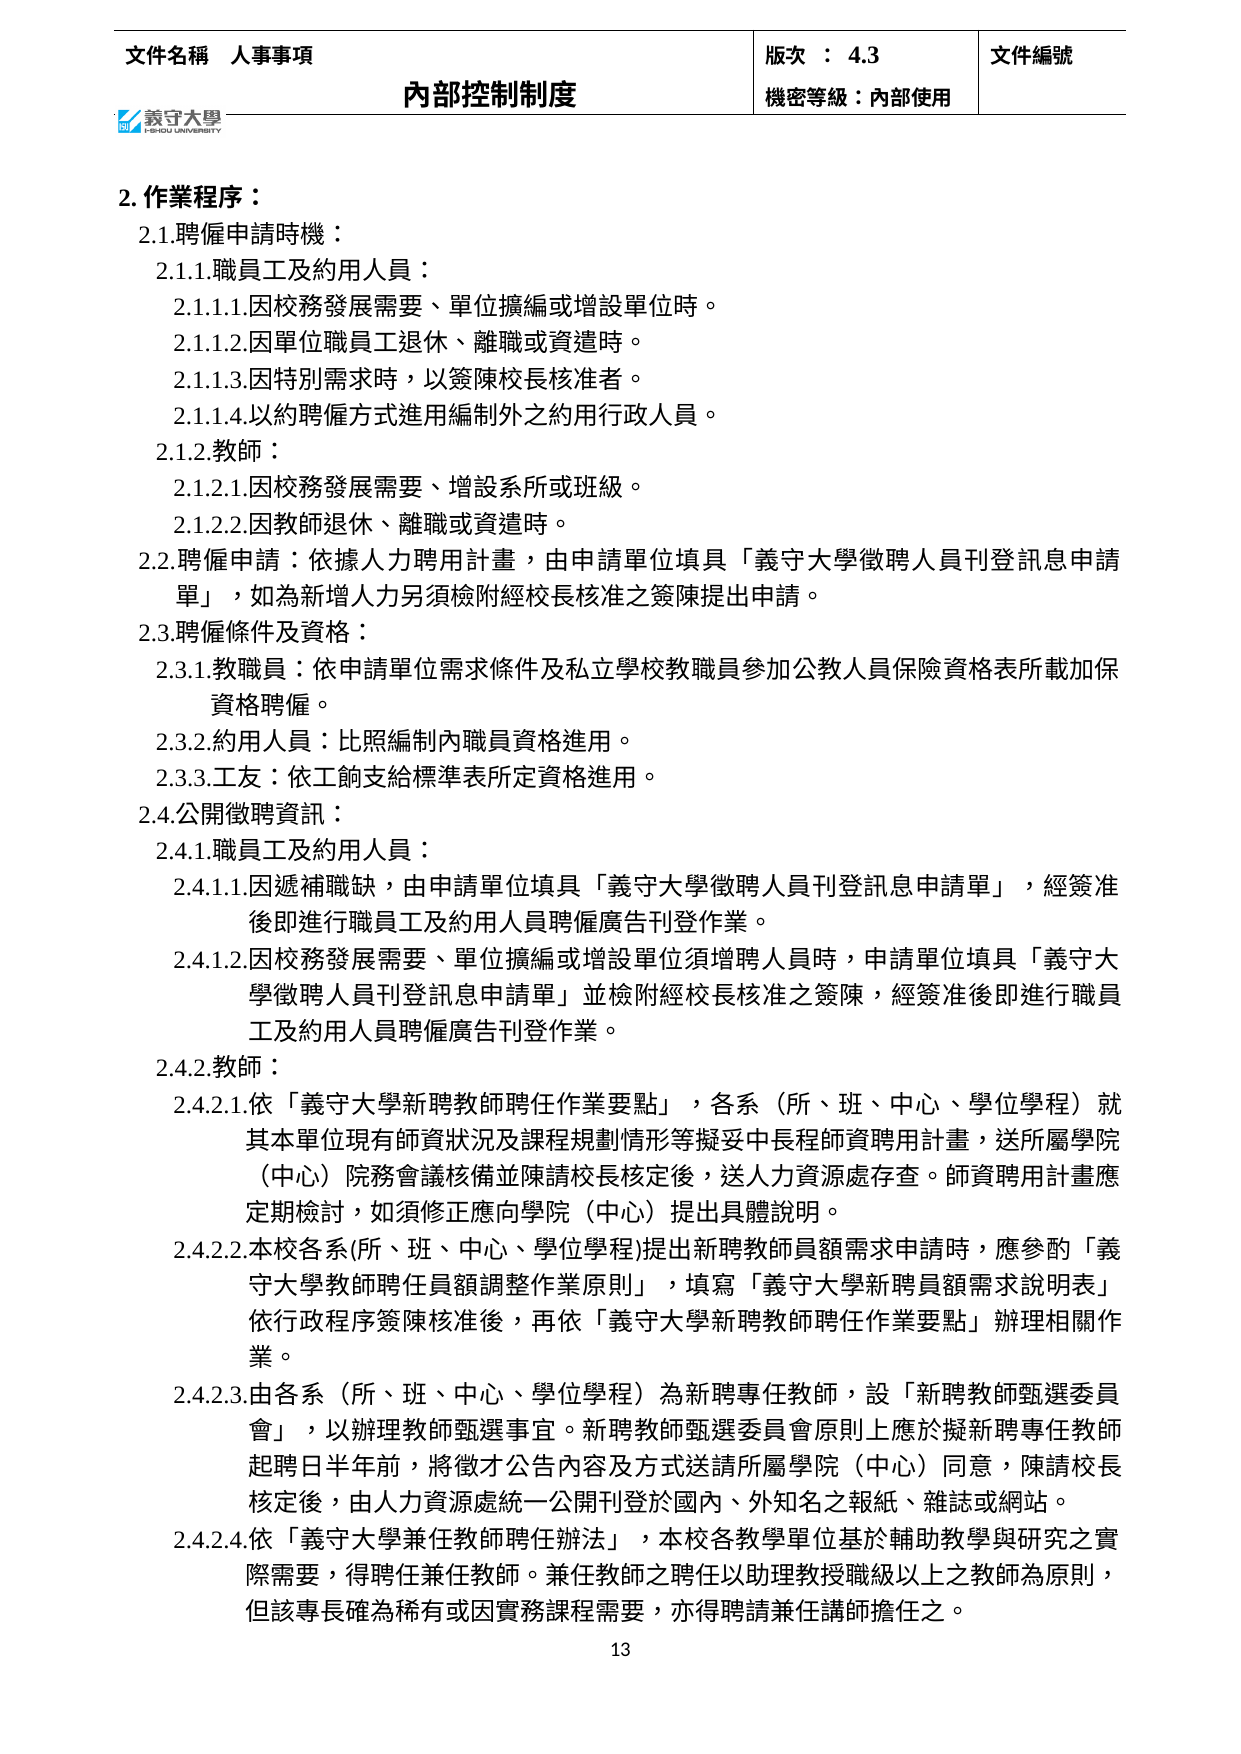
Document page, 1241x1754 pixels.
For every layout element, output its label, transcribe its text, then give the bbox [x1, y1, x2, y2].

text 2.4.2.3.由各系（所、班、中心、學位學程）為新聘專任教師，設「新聘教師甄選委員會」，以辦理教師甄選事宜。新聘教師甄選委員會原則上應於擬新聘專任教師起聘日半年前，將徵才公告內容及方式送請所屬學院（中心）同意，陳請校長核定後，由人力資源處統一公開刊登於國內、外知名之報紙、雜誌或網站。 [173, 1374, 1122, 1519]
text 2.3.3.工友：依工餉支給標準表所定資格進用。 [156, 758, 1122, 794]
text 2. 作業程序： [118, 178, 1122, 214]
text 2.2.聘僱申請：依據人力聘用計畫，由申請單位填具「義守大學徵聘人員刊登訊息申請單」，如為新增人力另須檢附經校長核准之簽陳提出申請。 [138, 540, 1122, 613]
text 2.1.1.職員工及約用人員： [156, 250, 1122, 287]
text 2.3.聘僱條件及資格： [138, 613, 1122, 649]
text 2.4.1.1.因遞補職缺，由申請單位填具「義守大學徵聘人員刊登訊息申請單」，經簽准後即進行職員工及約用人員聘僱廣告刊登作業。 [173, 867, 1122, 939]
text 2.1.1.2.因單位職員工退休、離職或資遣時。 [173, 323, 1122, 359]
text 2.4.2.1.依「義守大學新聘教師聘任作業要點」，各系（所、班、中心、學位學程）就其本單位現有師資狀況及課程規劃情形等擬妥中長程師資聘用計畫，送所屬學院（中心）院務會議核備並陳請校長核定後，送人力資源處存查。師資聘用計畫應定期檢討，如須修正應向學院（中心）提出具體說明。 [173, 1084, 1122, 1229]
text 2.4.2.教師： [156, 1048, 1122, 1084]
text 2.3.2.約用人員：比照編制內職員資格進用。 [156, 722, 1122, 758]
text 2.4.2.2.本校各系(所、班、中心、學位學程)提出新聘教師員額需求申請時，應參酌「義守大學教師聘任員額調整作業原則」，填寫「義守大學新聘員額需求說明表」依行政程序簽陳核准後，再依「義守大學新聘教師聘任作業要點」辦理相關作業。 [173, 1229, 1122, 1374]
text 2.1.1.1.因校務發展需要、單位擴編或增設單位時。 [173, 287, 1122, 323]
text 2.3.1.教職員：依申請單位需求條件及私立學校教職員參加公教人員保險資格表所載加保資格聘僱。 [156, 649, 1122, 722]
text 2.1.1.4.以約聘僱方式進用編制外之約用行政人員。 [173, 395, 1122, 432]
text 2.1.2.2.因教師退休、離職或資遣時。 [173, 504, 1122, 540]
text 2.4.公開徵聘資訊： [138, 794, 1122, 830]
text 2.4.1.職員工及約用人員： [156, 830, 1122, 867]
text 2.1.2.1.因校務發展需要、增設系所或班級。 [173, 468, 1122, 504]
text 2.1.1.3.因特別需求時，以簽陳校長核准者。 [173, 359, 1122, 395]
text 2.4.2.4.依「義守大學兼任教師聘任辦法」，本校各教學單位基於輔助教學與研究之實際需要，得聘任兼任教師。兼任教師之聘任以助理教授職級以上之教師為原則，但該專長確為稀有或因實務課程需要，亦得聘請兼任講師擔任之。 [173, 1519, 1122, 1628]
text 2.1.2.教師： [156, 432, 1122, 468]
text 2.1.聘僱申請時機： [138, 214, 1122, 250]
text 2.4.1.2.因校務發展需要、單位擴編或增設單位須增聘人員時，申請單位填具「義守大學徵聘人員刊登訊息申請單」並檢附經校長核准之簽陳，經簽准後即進行職員工及約用人員聘僱廣告刊登作業。 [173, 939, 1122, 1048]
